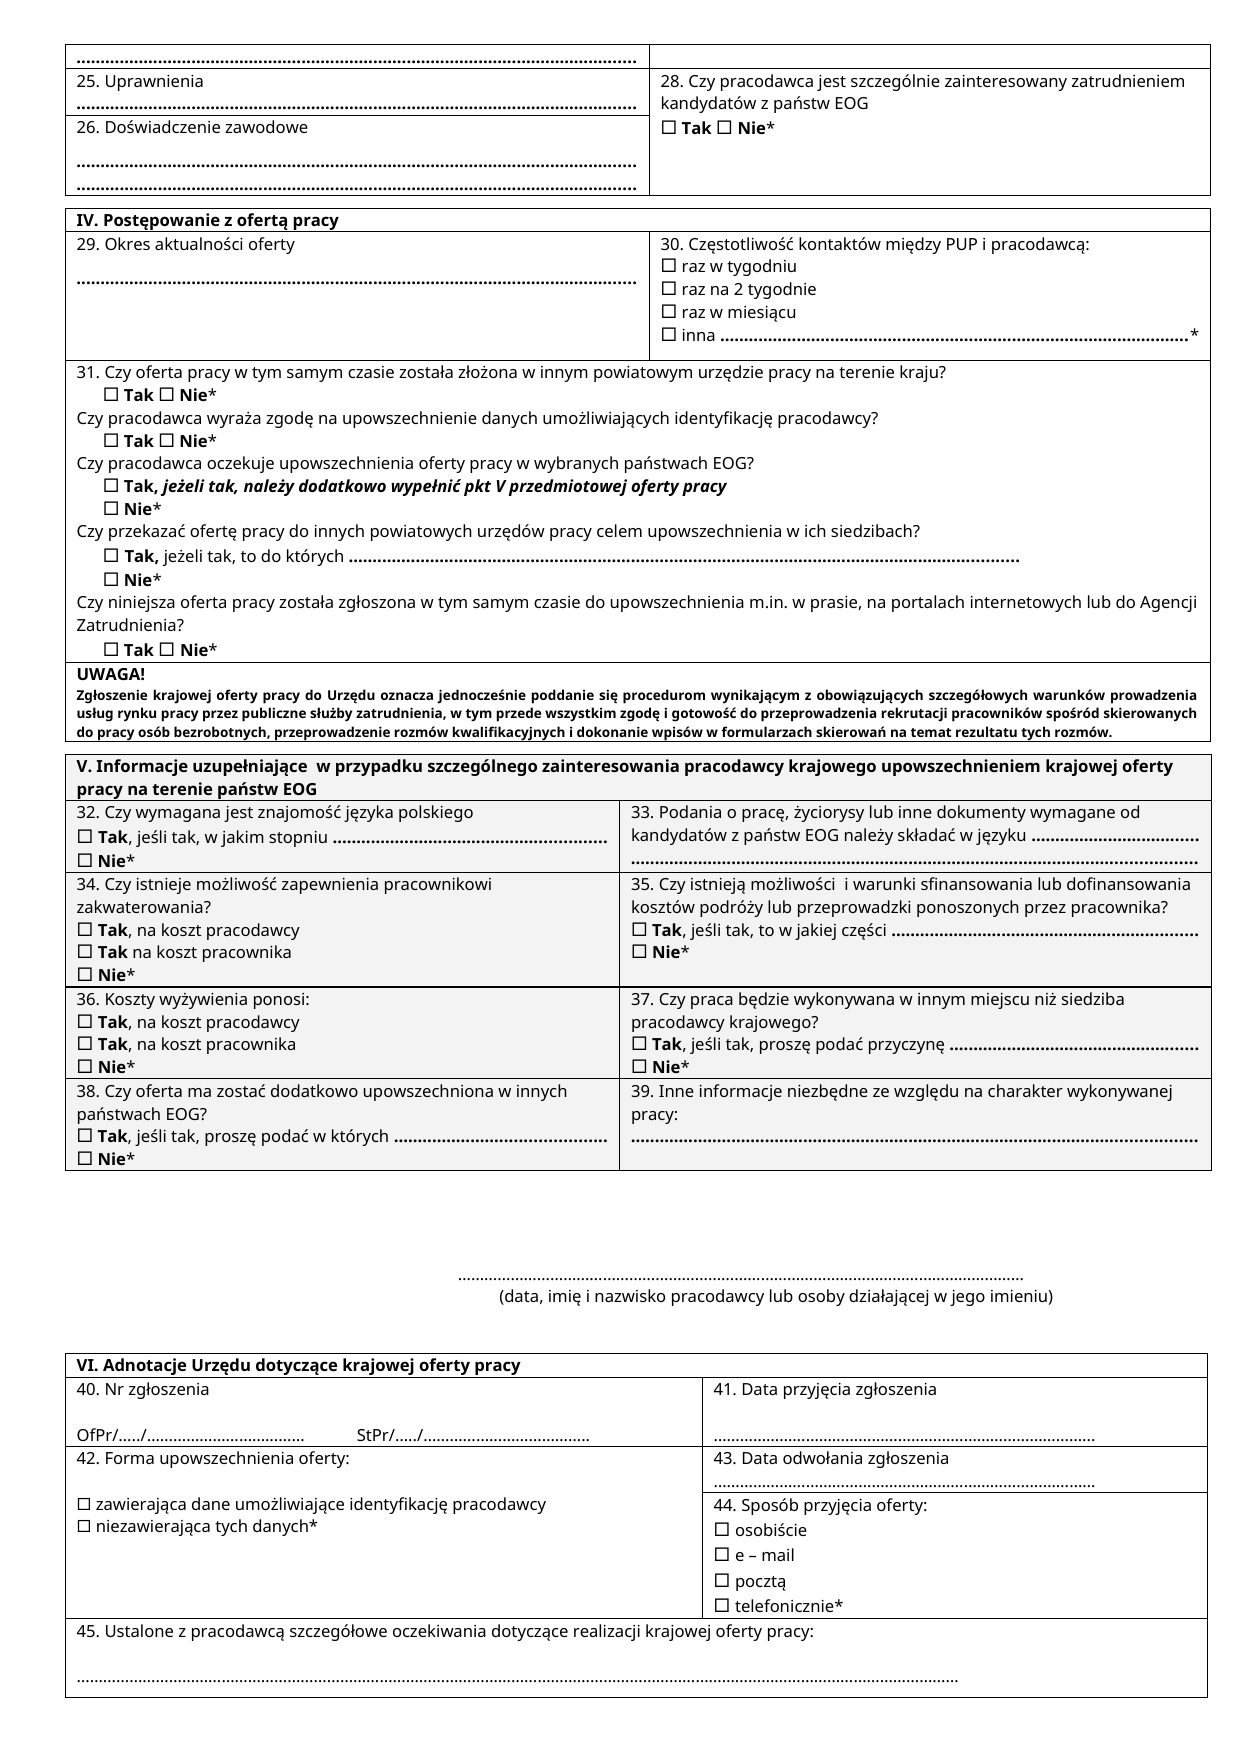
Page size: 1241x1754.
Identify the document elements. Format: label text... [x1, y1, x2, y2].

table_cell 28. Czy pracodawca jest szczególnie zainteresowany zatrudnieniem kandydatów z państw EOG  Tak  Nie* [650, 69, 1210, 195]
table_header VI. Adnotacje Urzędu dotyczące krajowej oferty pracy [66, 1354, 1207, 1377]
text ………………………………………………………………………………………………………………… [458, 1239, 1198, 1285]
table_cell 41. Data przyjęcia zgłoszenia …………………………………………………………………………... [703, 1378, 1207, 1446]
table_cell 32. Czy wymagana jest znajomość języka polskiego  Tak, jeśli tak, w jakim stopniu  Nie* [66, 801, 619, 872]
table_cell IV. Postępowanie z ofertą pracy [66, 209, 1210, 231]
table_cell 45. Ustalone z pracodawcą szczegółowe oczekiwania dotyczące realizacji krajowej oferty pracy: ………………………………………………………………………………………………………………………………………………………………………………… [66, 1619, 1207, 1697]
text (data, imię i nazwisko pracodawcy lub osoby działającej w jego imieniu) [369, 1285, 1093, 1307]
table_cell 36. Koszty wyżywienia ponosi:  Tak, na koszt pracodawcy  Tak, na koszt pracownika  Nie* [66, 988, 619, 1078]
table_cell 24. Umiejętności [66, 45, 649, 68]
table_cell 38. Czy oferta ma zostać dodatkowo upowszechniona w innych państwach EOG?  Tak, jeśli tak, proszę podać w których  Nie* [66, 1079, 619, 1170]
table_cell UWAGA! Zgłoszenie krajowej oferty pracy do Urzędu oznacza jednocześnie poddanie się procedurom wynikającym z obowiązujących szczegółowych warunków prowadzenia usług rynku pracy przez publiczne służby zatrudnienia, w tym przede wszystkim zgodę i gotowość do przeprowadzenia rekrutacji pracowników spośród skierowanych do pracy osób bezrobotnych, przeprowadzenie rozmów kwalifikacyjnych i dokonanie wpisów w formularzach skierowań na temat rezultatu tych rozmów. [66, 663, 1210, 741]
table_cell 34. Czy istnieje możliwość zapewnienia pracownikowi zakwaterowania?  Tak, na koszt pracodawcy  Tak na koszt pracownika  Nie* [66, 873, 619, 986]
table_cell [65, 196, 649, 207]
table_cell 26. Doświadczenie zawodowe [66, 116, 649, 195]
table_cell 43. Data odwołania zgłoszenia ………………………………………………………………...………… [703, 1447, 1207, 1492]
table_cell 25. Uprawnienia [66, 69, 649, 114]
table_cell 40. Nr zgłoszenia OfPr/…../……………………………… StPr/…../……………………………….. [66, 1378, 702, 1446]
table_cell 31. Czy oferta pracy w tym samym czasie została złożona w innym powiatowym urzędzie pracy na terenie kraju?  Tak  Nie* Czy pracodawca wyraża zgodę na upowszechnienie danych umożliwiających identyfikację pracodawcy?  Tak  Nie* Czy pracodawca oczekuje upowszechnienia oferty pracy w wybranych państwach EOG?  Tak, jeżeli tak, należy dodatkowo wypełnić pkt V przedmiotowej oferty pracy  Nie* Czy przekazać ofertę pracy do innych powiatowych urzędów pracy celem upowszechnienia w ich siedzibach?  Tak, jeżeli tak, to do których  Nie* Czy niniejsza oferta pracy została zgłoszona w tym samym czasie do upowszechnienia m.in. w prasie, na portalach internetowych lub do Agencji Zatrudnienia?  Tak  Nie* [66, 361, 1210, 662]
table_cell 30. Częstotliwość kontaktów między PUP i pracodawcą:  raz w tygodniu  raz na 2 tygodnie  raz w miesiącu  inna * [650, 232, 1210, 360]
table_cell 37. Czy praca będzie wykonywana w innym miejscu niż siedziba pracodawcy krajowego?  Tak, jeśli tak, proszę podać przyczynę  Nie* [620, 988, 1211, 1078]
table_cell [649, 196, 1210, 207]
table_cell 33. Podania o pracę, życiorysy lub inne dokumenty wymagane od kandydatów z państw EOG należy składać w języku [620, 801, 1211, 872]
table_cell 39. Inne informacje niezbędne ze względu na charakter wykonywanej pracy: [620, 1079, 1211, 1170]
table_cell 42. Forma upowszechnienia oferty:  zawierająca dane umożliwiające identyfikację pracodawcy  niezawierająca tych danych* [66, 1447, 702, 1618]
table_cell 44. Sposób przyjęcia oferty:  osobiście  e – mail  pocztą  telefonicznie* [703, 1493, 1207, 1618]
table_cell 35. Czy istnieją możliwości i warunki sfinansowania lub dofinansowania kosztów podróży lub przeprowadzki ponoszonych przez pracownika?  Tak, jeśli tak, to w jakiej części  Nie* [620, 873, 1211, 986]
table_cell 29. Okres aktualności oferty [66, 232, 649, 360]
table_header V. Informacje uzupełniające w przypadku szczególnego zainteresowania pracodawcy krajowego upowszechnieniem krajowej oferty pracy na terenie państw EOG [66, 755, 1211, 800]
